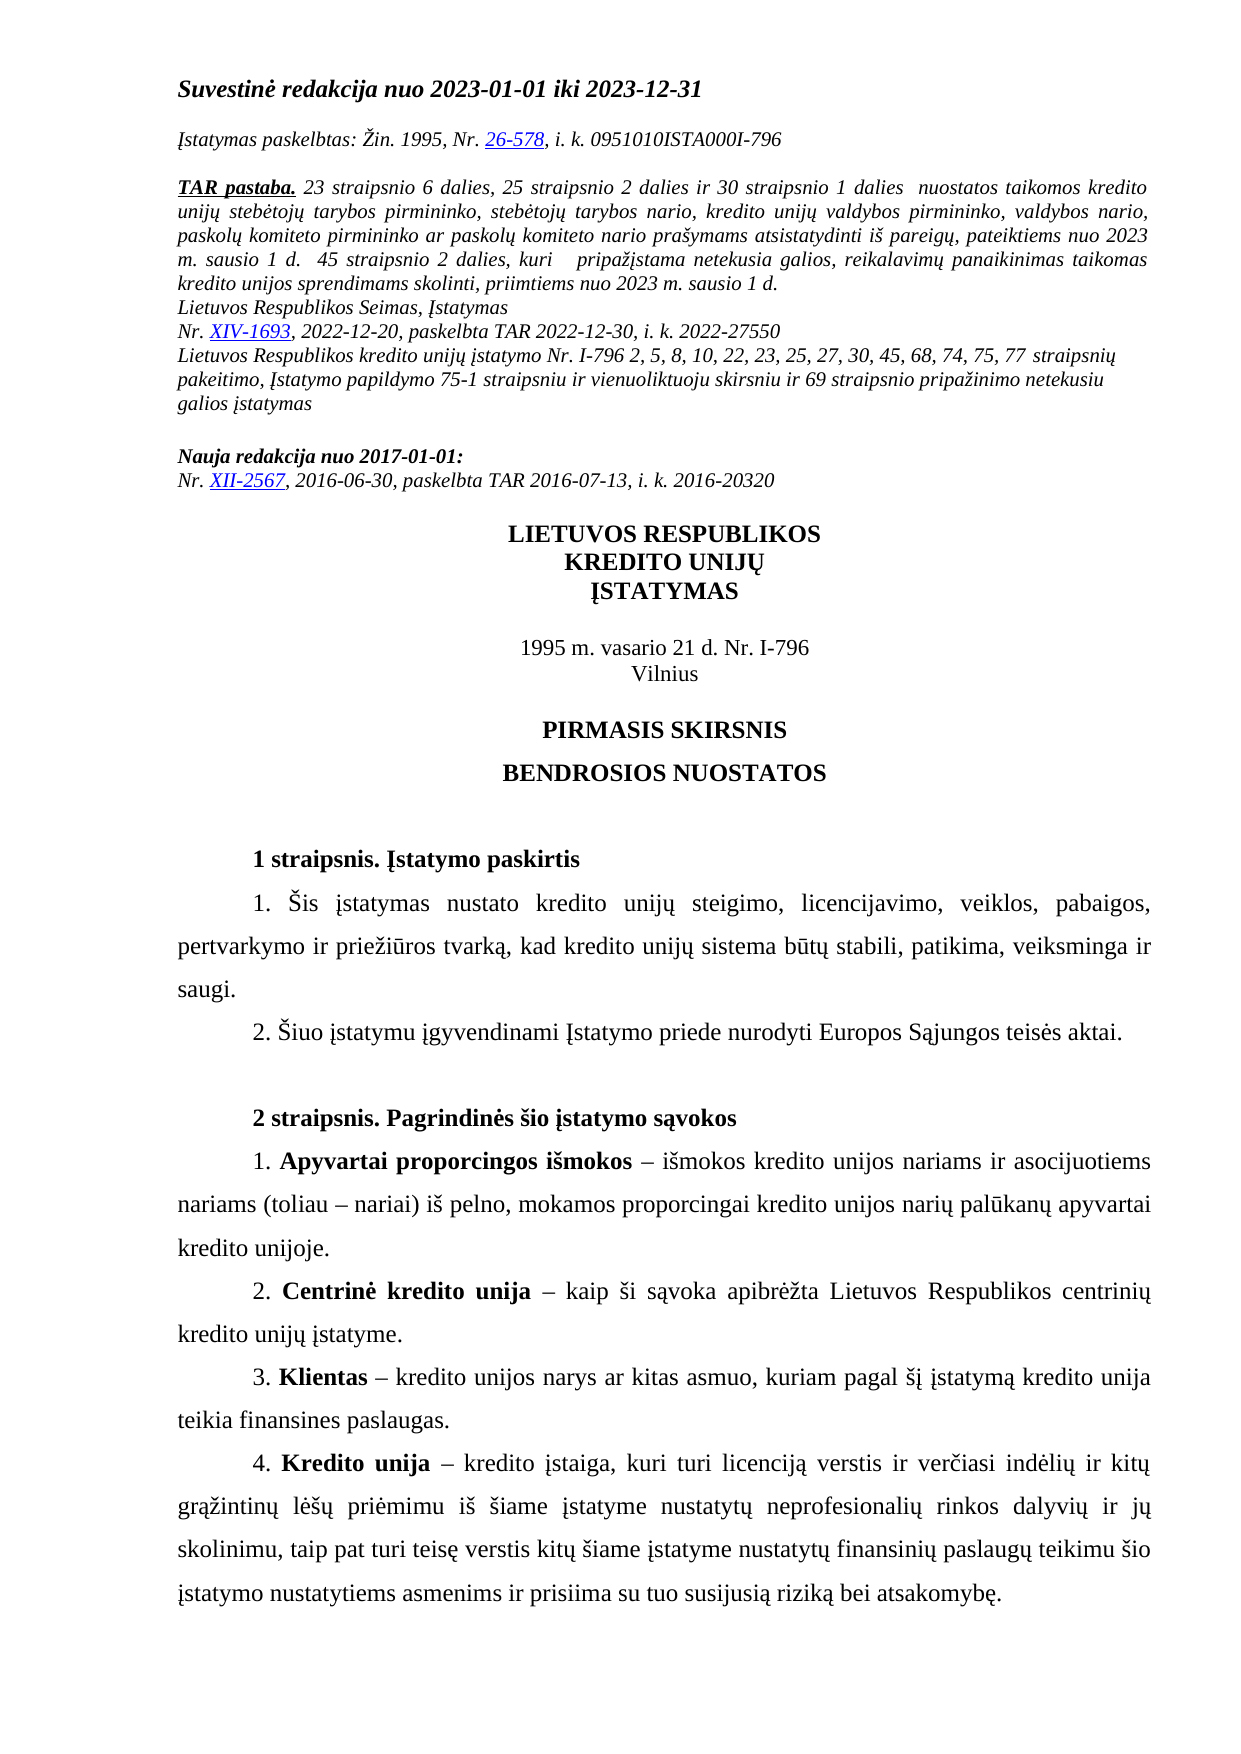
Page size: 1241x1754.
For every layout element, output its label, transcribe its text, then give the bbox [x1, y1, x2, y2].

text 2. Šiuo įstatymu įgyvendinami Įstatymo priede nurodyti Europos Sąjungos teisės aktai. [177, 1017, 1152, 1046]
text BENDROSIOS NUOSTATOS [177, 758, 1152, 787]
text 2. Centrinė kredito unija – kaip ši sąvoka apibrėžta Lietuvos Respublikos centrinių kredito unijų įstatyme. [177, 1276, 1152, 1348]
text 1. Apyvartai proporcingos išmokos – išmokos kredito unijos nariams ir asocijuotiems nariams (toliau – nariai) iš pelno, mokamos proporcingai kredito unijos narių palūkanų apyvartai kredito unijoje. [177, 1146, 1152, 1261]
text Vilnius [177, 660, 1152, 686]
text 2 straipsnis. Pagrindinės šio įstatymo sąvokos [177, 1103, 1152, 1132]
text Nauja redakcija nuo 2017-01-01: [177, 444, 1152, 468]
text LIETUVOS RESPUBLIKOS KREDITO UNIJŲ ĮSTATYMAS [177, 519, 1152, 605]
text 1 straipsnis. Įstatymo paskirtis [177, 844, 1152, 873]
text Suvestinė redakcija nuo 2023-01-01 iki 2023-12-31 [177, 74, 1152, 103]
text Lietuvos Respublikos kredito unijų įstatymo Nr. I-796 2, 5, 8, 10, 22, 23, 25, 27, 30, 45, 68, 74, 75, 77 straipsnių pakeitimo, Įstatymo papildymo 75-1 straipsniu ir vienuoliktuoju skirsniu ir 69 straipsnio pripažinimo netekusiu galios įstatymas [177, 343, 1152, 415]
text Nr. XIV-1693, 2022-12-20, paskelbta TAR 2022-12-30, i. k. 2022-27550 [177, 319, 1152, 343]
text Įstatymas paskelbtas: Žin. 1995, Nr. 26-578, i. k. 0951010ISTA000I-796 [177, 127, 1152, 151]
text 3. Klientas – kredito unijos narys ar kitas asmuo, kuriam pagal šį įstatymą kredito unija teikia finansines paslaugas. [177, 1362, 1152, 1434]
text 4. Kredito unija – kredito įstaiga, kuri turi licenciją verstis ir verčiasi indėlių ir kitų grąžintinų lėšų priėmimu iš šiame įstatyme nustatytų neprofesionalių rinkos dalyvių ir jų skolinimu, taip pat turi teisę verstis kitų šiame įstatyme nustatytų finansinių paslaugų teikimu šio įstatymo nustatytiems asmenims ir prisiima su tuo susijusią riziką bei atsakomybę. [177, 1448, 1152, 1606]
text PIRMASIS SKIRSNIS [177, 715, 1152, 744]
text TAR pastaba. 23 straipsnio 6 dalies, 25 straipsnio 2 dalies ir 30 straipsnio 1 dalies nuostatos taikomos kredito unijų stebėtojų tarybos pirmininko, stebėtojų tarybos nario, kredito unijų valdybos pirmininko, valdybos nario, paskolų komiteto pirmininko ar paskolų komiteto nario prašymams atsistatydinti iš pareigų, pateiktiems nuo 2023 m. sausio 1 d. 45 straipsnio 2 dalies, kuri pripažįstama netekusia galios, reikalavimų panaikinimas taikomas kredito unijos sprendimams skolinti, priimtiems nuo 2023 m. sausio 1 d. [177, 175, 1152, 295]
text Lietuvos Respublikos Seimas, Įstatymas [177, 295, 1152, 319]
text 1995 m. vasario 21 d. Nr. I-796 [177, 634, 1152, 660]
text 1. Šis įstatymas nustato kredito unijų steigimo, licencijavimo, veiklos, pabaigos, pertvarkymo ir priežiūros tvarką, kad kredito unijų sistema būtų stabili, patikima, veiksminga ir saugi. [177, 888, 1152, 1003]
text Nr. XII-2567, 2016-06-30, paskelbta TAR 2016-07-13, i. k. 2016-20320 [177, 468, 1152, 492]
